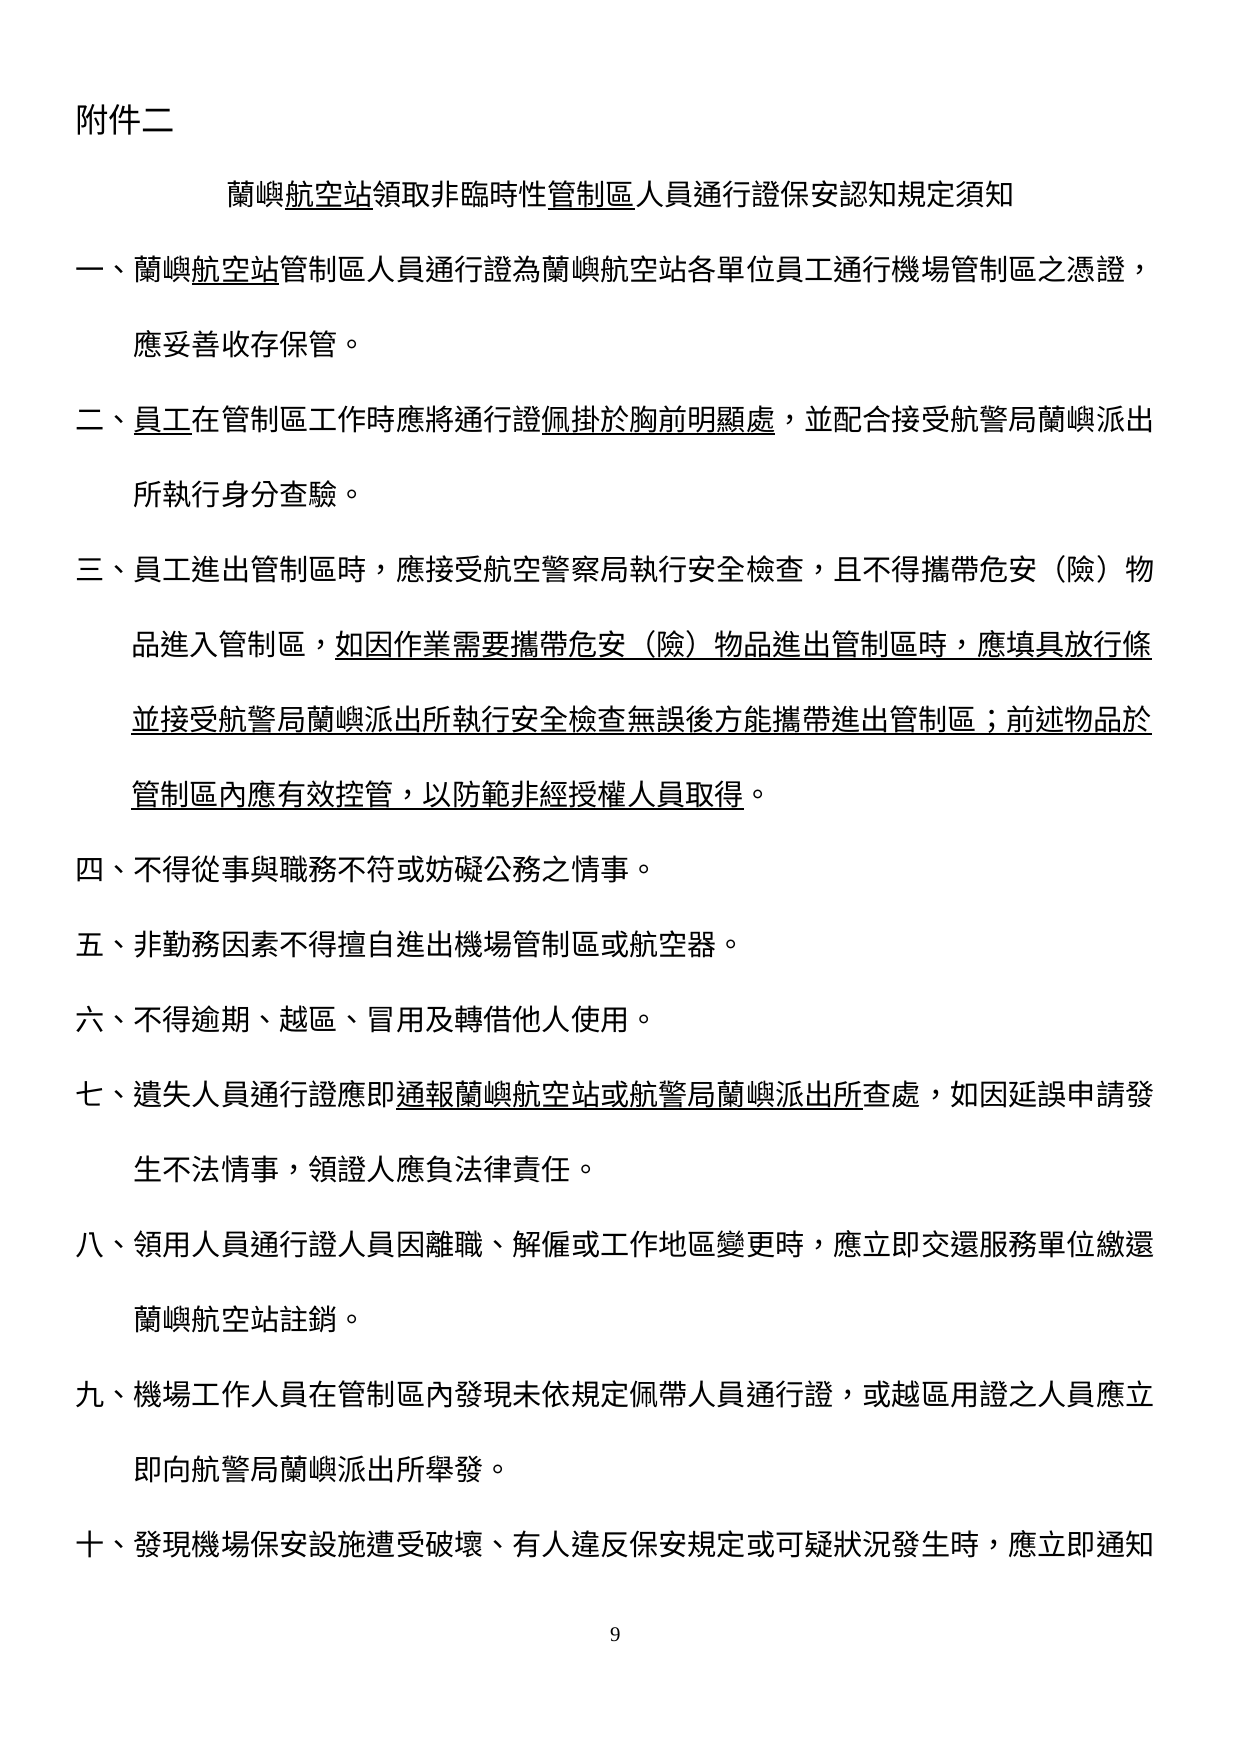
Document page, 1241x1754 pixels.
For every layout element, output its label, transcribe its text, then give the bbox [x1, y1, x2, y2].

text 七、遺失人員通行證應即通報蘭嶼航空站或航警局蘭嶼派出所查處，如因延誤申請發生不法情事，領證人應負法律責任。 [75, 1055, 1165, 1205]
text 三、員工進出管制區時，應接受航空警察局執行安全檢查，且不得攜帶危安（險）物品進入管制區，如因作業需要攜帶危安（險）物品進出管制區時，應填具放行條並接受航警局蘭嶼派出所執行安全檢查無誤後方能攜帶進出管制區；前述物品於管制區內應有效控管，以防範非經授權人員取得。 [75, 530, 1165, 830]
text 六、不得逾期、越區、冒用及轉借他人使用。 [75, 980, 1165, 1055]
text 五、非勤務因素不得擅自進出機場管制區或航空器。 [75, 905, 1165, 980]
text 二、員工在管制區工作時應將通行證佩掛於胸前明顯處，並配合接受航警局蘭嶼派出所執行身分查驗。 [75, 380, 1165, 530]
text 蘭嶼航空站領取非臨時性管制區人員通行證保安認知規定須知 [75, 155, 1165, 230]
text 十、發現機場保安設施遭受破壞、有人違反保安規定或可疑狀況發生時，應立即通知 [75, 1505, 1165, 1580]
text 附件二 [75, 80, 1165, 155]
text 一、蘭嶼航空站管制區人員通行證為蘭嶼航空站各單位員工通行機場管制區之憑證，應妥善收存保管。 [75, 230, 1165, 380]
text 九、機場工作人員在管制區內發現未依規定佩帶人員通行證，或越區用證之人員應立即向航警局蘭嶼派出所舉發。 [75, 1355, 1165, 1505]
text 八、領用人員通行證人員因離職、解僱或工作地區變更時，應立即交還服務單位繳還蘭嶼航空站註銷。 [75, 1205, 1165, 1355]
text 四、不得從事與職務不符或妨礙公務之情事。 [75, 830, 1165, 905]
